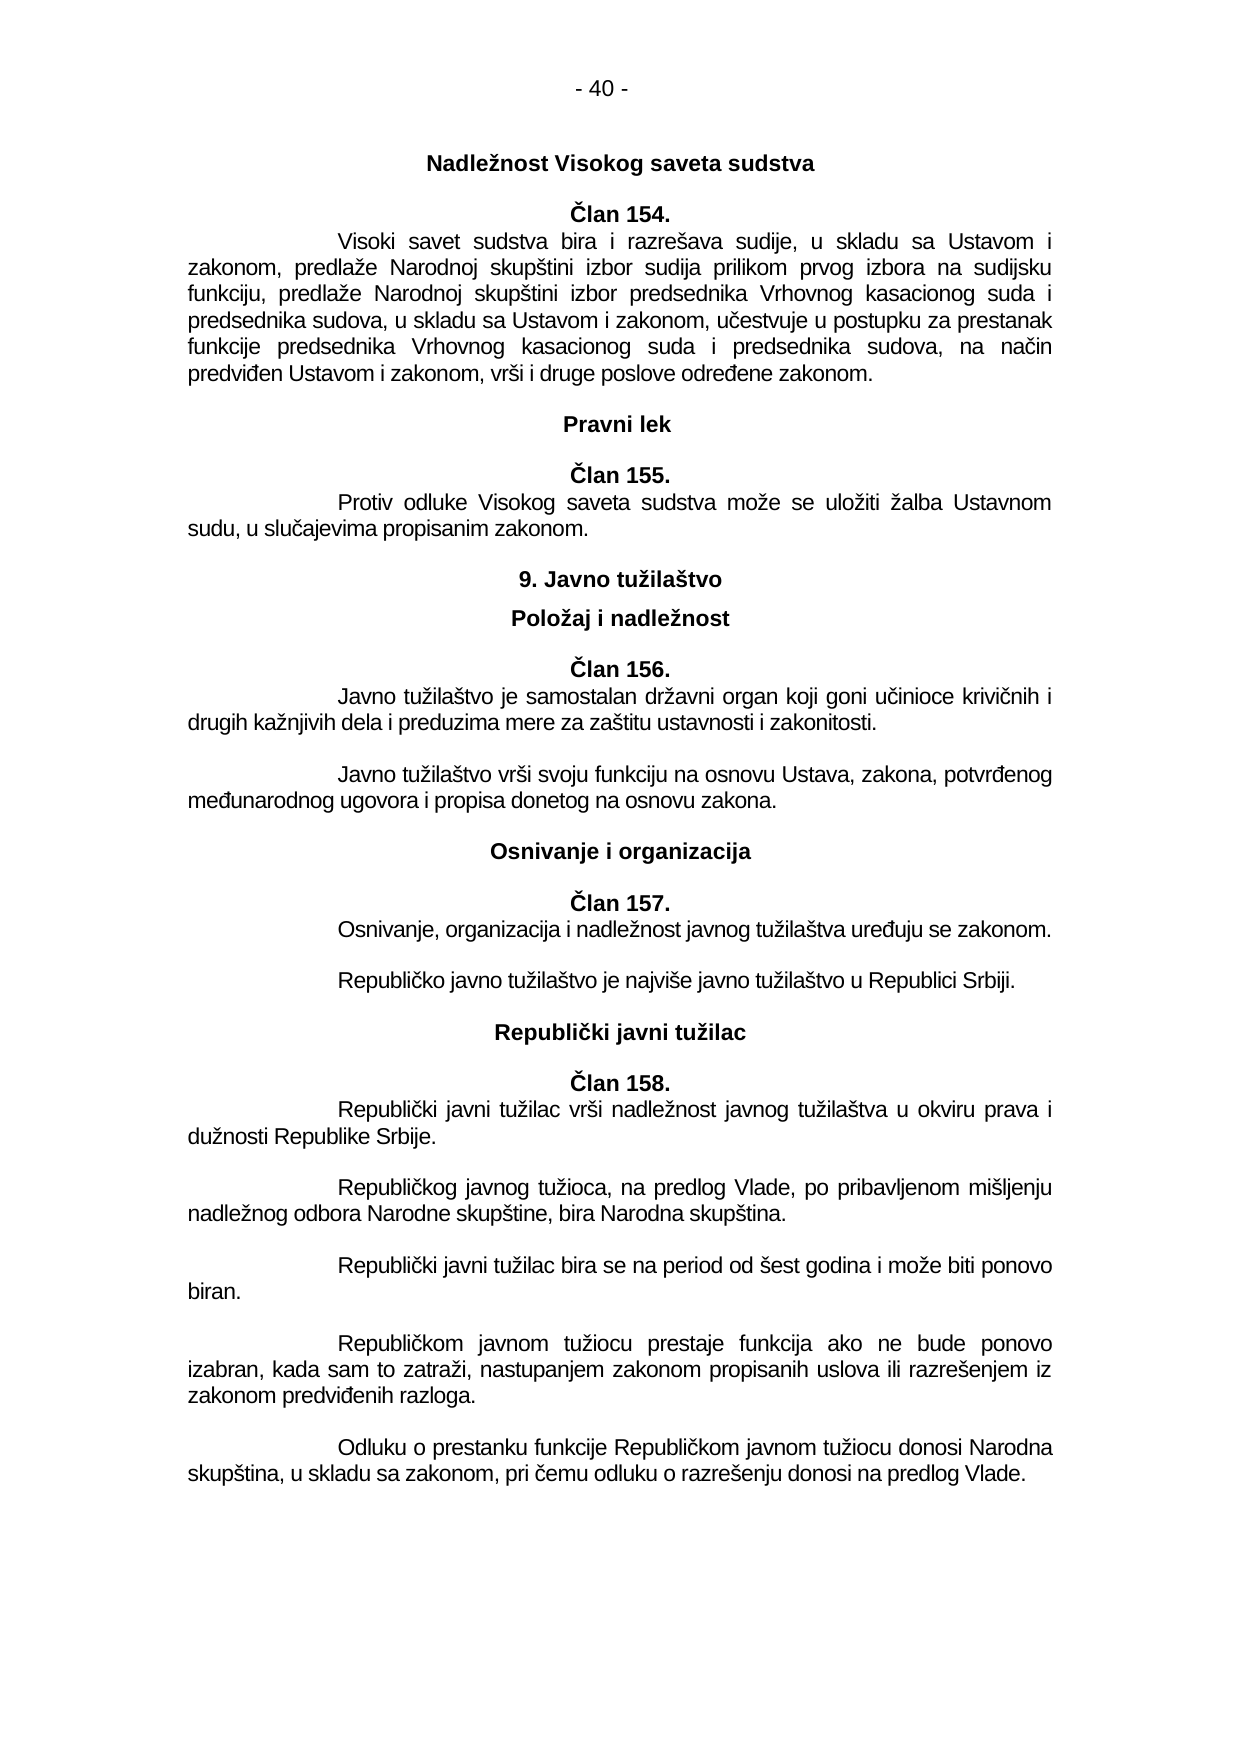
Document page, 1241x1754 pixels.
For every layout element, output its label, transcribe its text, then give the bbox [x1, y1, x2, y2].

text Odluku o prestanku funkcije Republičkom javnom tužiocu donosi Narodna skupština, u skladu sa zakonom, pri čemu odluku o razrešenju donosi na predlog Vlade. [187, 1433, 1053, 1486]
text Član 156. [262, 656, 978, 683]
text Republički javni tužilac [262, 1019, 978, 1045]
text Javno tužilaštvo je samostalan državni organ koji goni učinioce krivičnih i drugih kažnjivih dela i preduzima mere za zaštitu ustavnosti i zakonitosti. [187, 683, 1053, 736]
text Republičko javno tužilaštvo je najviše javno tužilaštvo u Republici Srbiji. [187, 967, 1053, 994]
text Protiv odluke Visokog saveta sudstva može se uložiti žalba Ustavnom sudu, u slučajevima propisanim zakonom. [187, 488, 1053, 541]
text Javno tužilaštvo vrši svoju funkciju na osnovu Ustava, zakona, potvrđenog međunarodnog ugovora i propisa donetog na osnovu zakona. [187, 761, 1053, 813]
text Pravni lek [262, 411, 978, 437]
text Osnivanje i organizacija [262, 838, 978, 864]
text Republički javni tužilac bira se na period od šest godina i može biti ponovo biran. [187, 1252, 1053, 1304]
text Visoki savet sudstva bira i razrešava sudije, u skladu sa Ustavom i zakonom, predlaže Narodnoj skupštini izbor sudija prilikom prvog izbora na sudijsku funkciju, predlaže Narodnoj skupštini izbor predsednika Vrhovnog kasacionog suda i predsednika sudova, u skladu sa Ustavom i zakonom, učestvuje u postupku za prestanak funkcije predsednika Vrhovnog kasacionog suda i predsednika sudova, na način predviđen Ustavom i zakonom, vrši i druge poslove određene zakonom. [187, 228, 1053, 386]
text Član 155. [262, 462, 978, 488]
text Osnivanje, organizacija i nadležnost javnog tužilaštva uređuju se zakonom. [187, 916, 1053, 942]
text Republičkog javnog tužioca, na predlog Vlade, po pribavljenom mišljenju nadležnog odbora Narodne skupštine, bira Narodna skupština. [187, 1174, 1053, 1227]
text Član 154. [262, 201, 978, 228]
text Položaj i nadležnost [262, 605, 978, 631]
text Nadležnost Visokog saveta sudstva [262, 150, 978, 176]
text 9. Javno tužilaštvo [262, 566, 978, 593]
text Republičkom javnom tužiocu prestaje funkcija ako ne bude ponovo izabran, kada sam to zatraži, nastupanjem zakonom propisanih uslova ili razrešenjem iz zakonom predviđenih razloga. [187, 1329, 1053, 1408]
text Član 157. [262, 889, 978, 916]
text Republički javni tužilac vrši nadležnost javnog tužilaštva u okviru prava i dužnosti Republike Srbije. [187, 1096, 1053, 1149]
text Član 158. [262, 1070, 978, 1096]
